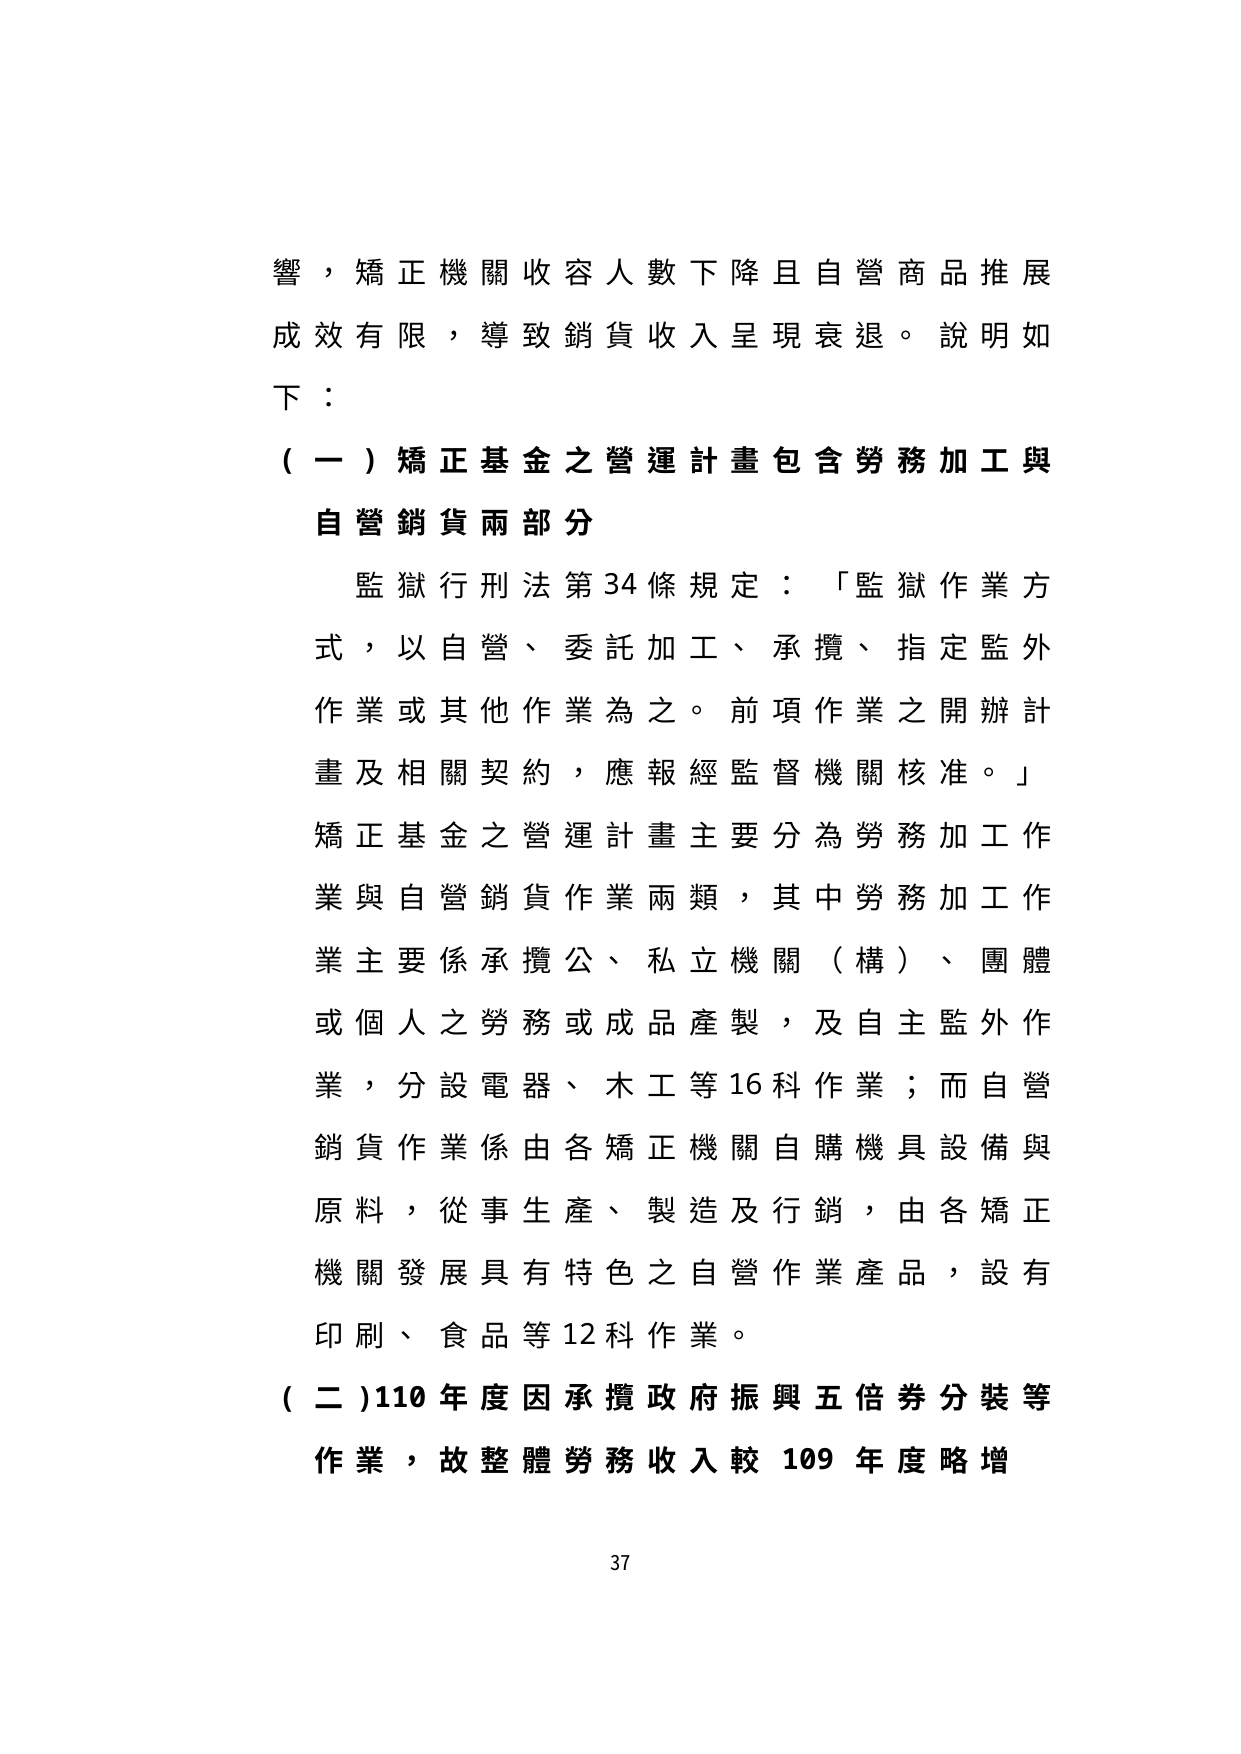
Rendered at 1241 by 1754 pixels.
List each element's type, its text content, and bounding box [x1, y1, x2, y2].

text 響，矯正機關收容人數下降且自營商品推展成效有限，導致銷貨收入呈現衰退。說明如下： [242, 229, 1058, 417]
text (一)矯正基金之營運計畫包含勞務加工與自營銷貨兩部分 [242, 417, 1058, 542]
text 監獄行刑法第34條規定：「監獄作業方式，以自營、委託加工、承攬、指定監外作業或其他作業為之。前項作業之開辦計畫及相關契約，應報經監督機關核准。」矯正基金之營運計畫主要分為勞務加工作業與自營銷貨作業兩類，其中勞務加工作業主要係承攬公、私立機關（構）、團體或個人之勞務或成品產製，及自主監外作業，分設電器、木工等16科作業；而自營銷貨作業係由各矯正機關自購機具設備與原料，從事生產、製造及行銷，由各矯正機關發展具有特色之自營作業產品，設有印刷、食品等12科作業。 [271, 542, 1058, 1354]
text (二)110年度因承攬政府振興五倍券分裝等作業，故整體勞務收入較109年度略增 [242, 1354, 1058, 1479]
